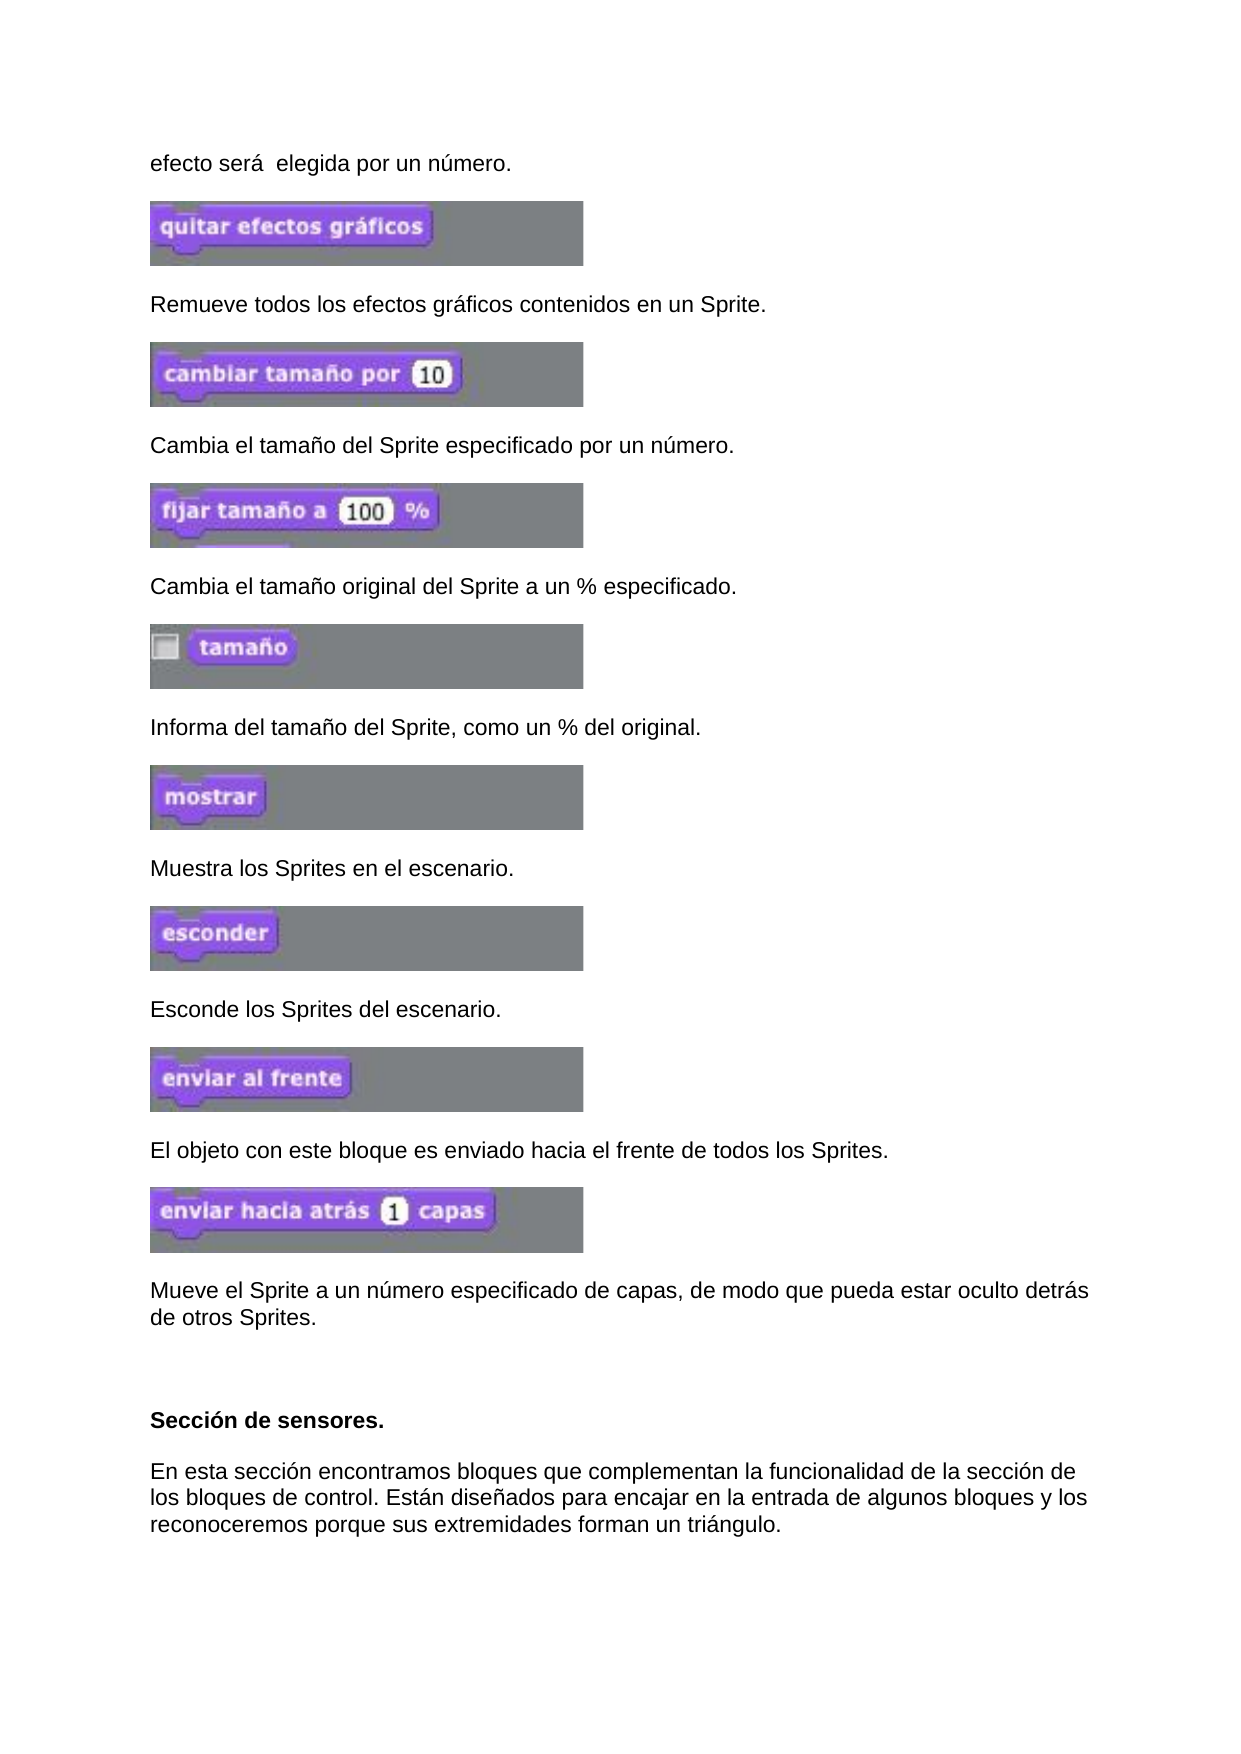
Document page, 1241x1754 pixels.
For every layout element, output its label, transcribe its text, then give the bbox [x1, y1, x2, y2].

text En esta sección encontramos bloques que complementan la funcionalidad de la sección de los bloques de control. Están diseñados para encajar en la entrada de algunos bloques y los reconoceremos porque sus extremidades forman un triángulo. [150, 1458, 1091, 1537]
text efecto será elegida por un número. [150, 150, 1091, 176]
text Cambia el tamaño original del Sprite a un % especificado. [150, 573, 1091, 599]
text Mueve el Sprite a un número especificado de capas, de modo que pueda estar oculto detrás de otros Sprites. [150, 1277, 1091, 1330]
text Muestra los Sprites en el escenario. [150, 855, 1091, 881]
text Remueve todos los efectos gráficos contenidos en un Sprite. [150, 291, 1091, 317]
text Esconde los Sprites del escenario. [150, 996, 1091, 1022]
text El objeto con este bloque es enviado hacia el frente de todos los Sprites. [150, 1137, 1091, 1163]
text Sección de sensores. [150, 1407, 1091, 1433]
text Cambia el tamaño del Sprite especificado por un número. [150, 432, 1091, 458]
text Informa del tamaño del Sprite, como un % del original. [150, 714, 1091, 740]
